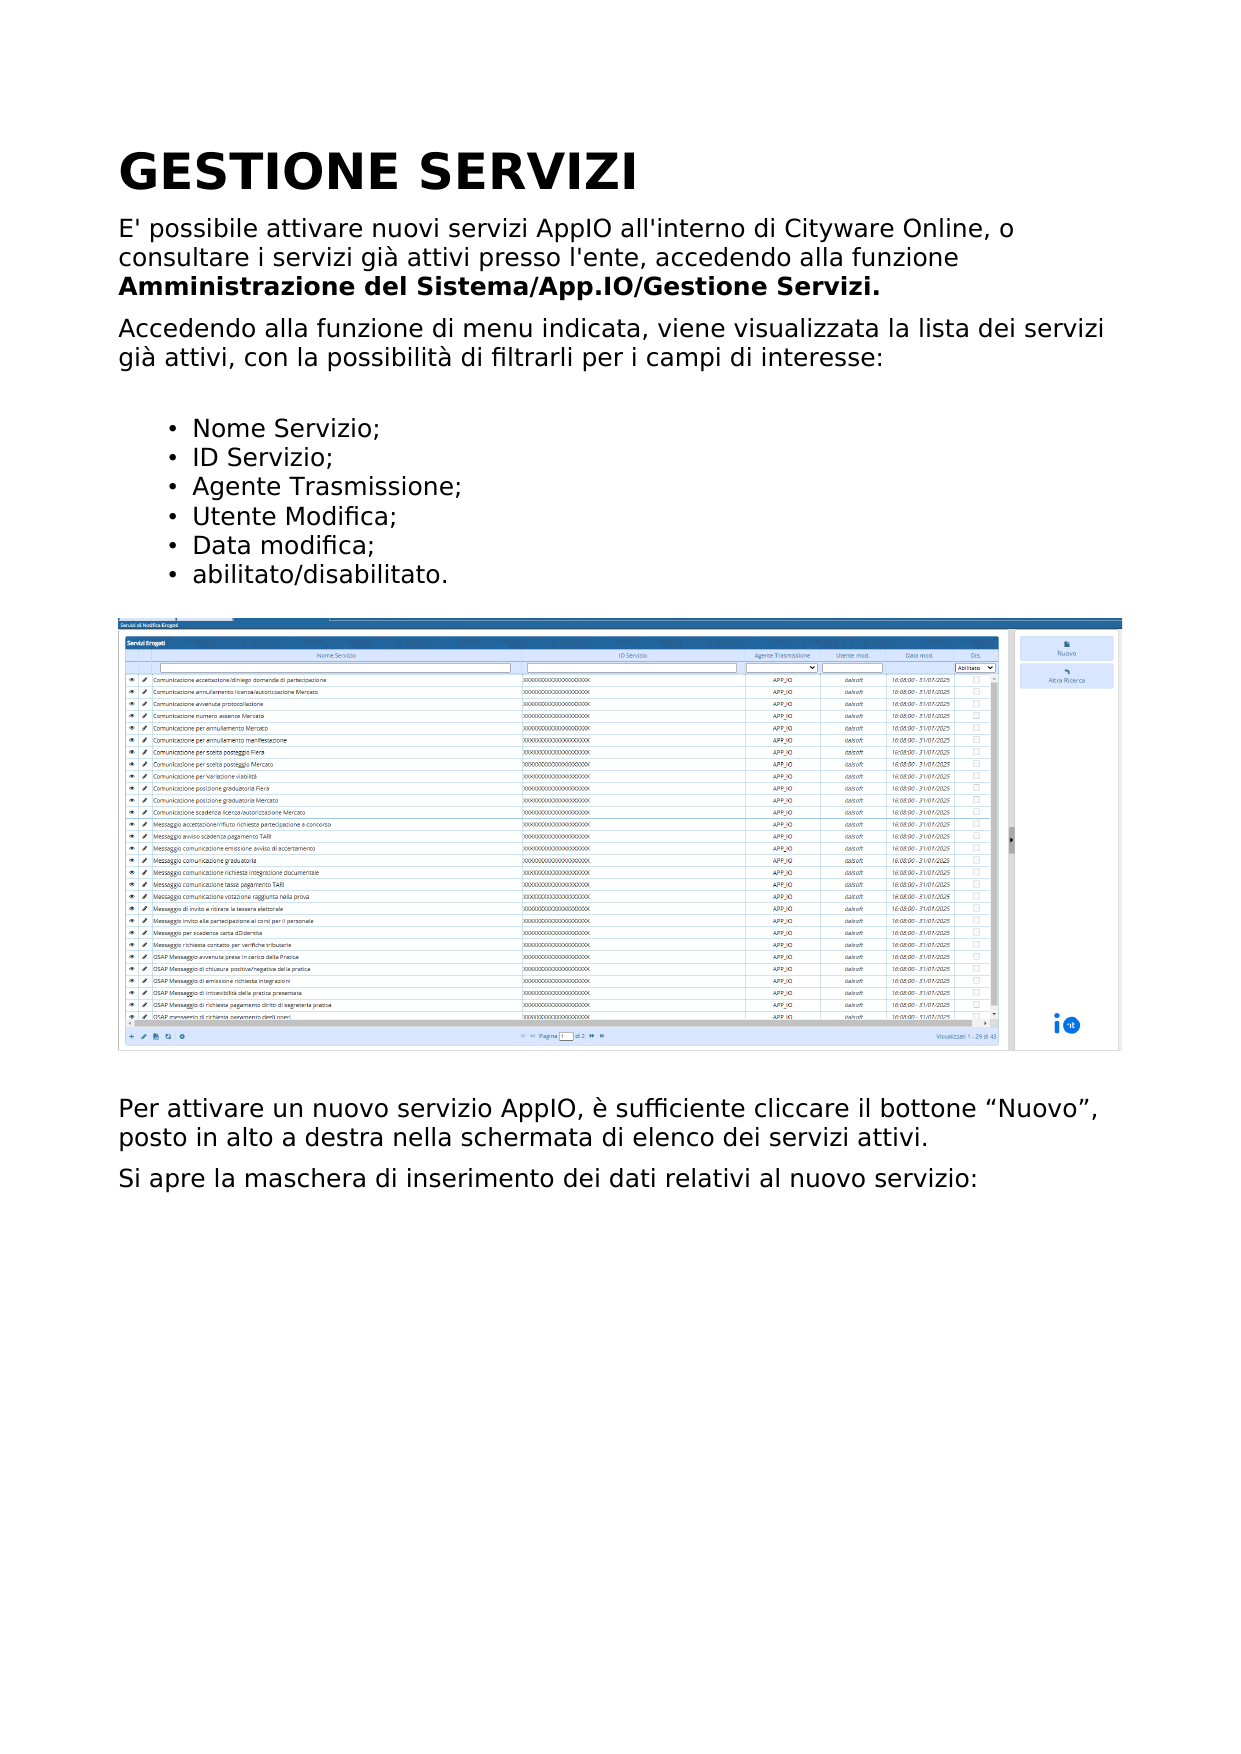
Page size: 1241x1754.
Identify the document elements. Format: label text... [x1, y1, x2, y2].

list abilitato/disabilitato. [177, 560, 1122, 589]
list ID Servizio; [177, 443, 1122, 472]
text Si apre la maschera di inserimento dei dati relativi al nuovo servizio: [118, 1164, 1122, 1194]
list Nome Servizio; [177, 414, 1122, 443]
text E' possibile attivare nuovi servizi AppIO all'interno di Cityware Online, o consultare i servizi già attivi presso l'ente, accedendo alla funzione Amministrazione del Sistema/App.IO/Gestione Servizi. [118, 214, 1122, 301]
text Per attivare un nuovo servizio AppIO, è sufficiente cliccare il bottone “Nuovo”, posto in alto a destra nella schermata di elenco dei servizi attivi. [118, 1094, 1122, 1152]
subtitle GESTIONE SERVIZI [118, 143, 1122, 201]
list Agente Trasmissione; [177, 472, 1122, 502]
list Data modifica; [177, 531, 1122, 560]
list Utente Modifica; [177, 502, 1122, 531]
text Accedendo alla funzione di menu indicata, viene visualizzata la lista dei servizi già attivi, con la possibilità di filtrarli per i campi di interesse: [118, 314, 1122, 372]
picture [118, 618, 1123, 1052]
